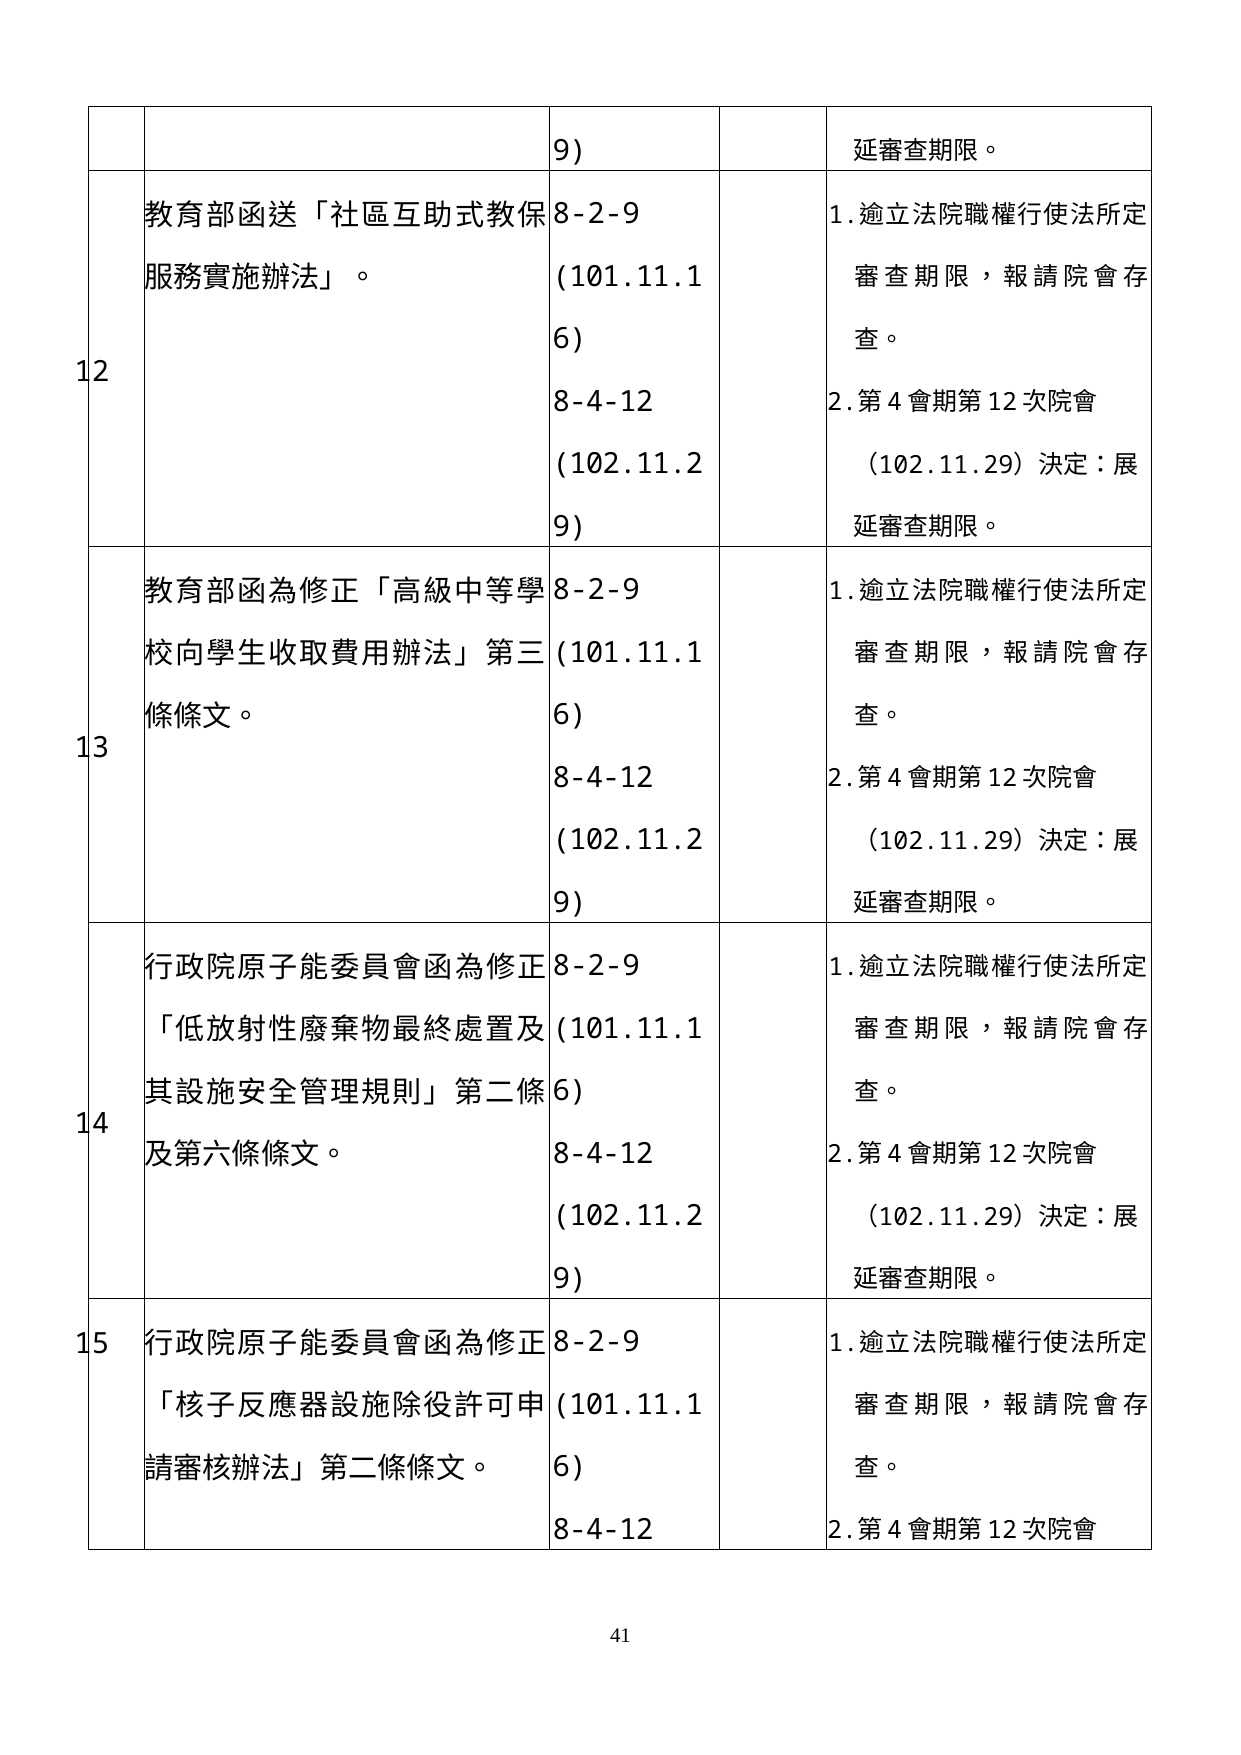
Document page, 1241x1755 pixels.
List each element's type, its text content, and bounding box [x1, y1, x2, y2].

table_cell [89, 1299, 144, 1549]
table_cell 8-2-9 (101.11.16) 8-4-12 [550, 1299, 719, 1549]
table_cell [89, 107, 144, 169]
table_cell [720, 107, 826, 169]
table_cell [720, 171, 826, 546]
table_cell 教育部函為修正「高級中等學校向學生收取費用辦法」第三條條文。 [145, 547, 549, 922]
table_cell 行政院原子能委員會函為修正「低放射性廢棄物最終處置及其設施安全管理規則」第二條及第六條條文。 [145, 923, 549, 1298]
table_cell 8-2-9 (101.11.16) 8-4-12 (102.11.29) [550, 171, 719, 546]
table_cell [89, 171, 144, 546]
table_cell 延審查期限。 [827, 107, 1151, 169]
table_cell 1.逾立法院職權行使法所定審查期限，報請院會存查。 2.第4會期第12次院會（102.11.29）決定：展延審查期限。 [827, 547, 1151, 922]
table_cell 1.逾立法院職權行使法所定審查期限，報請院會存查。 2.第4會期第12次院會（102.11.29）決定：展延審查期限。 [827, 171, 1151, 546]
table_cell [720, 1299, 826, 1549]
table_cell 8-2-9 (101.11.16) 8-4-12 (102.11.29) [550, 923, 719, 1298]
table_cell 行政院原子能委員會函為修正「核子反應器設施除役許可申請審核辦法」第二條條文。 [145, 1299, 549, 1549]
table_cell 教育部函送「社區互助式教保服務實施辦法」。 [145, 171, 549, 546]
table_cell [720, 923, 826, 1298]
table_cell 8-2-9 (101.11.16) 8-4-12 (102.11.29) [550, 547, 719, 922]
table_cell 9) [550, 107, 719, 169]
table_cell [720, 547, 826, 922]
table_cell 1.逾立法院職權行使法所定審查期限，報請院會存查。 2.第4會期第12次院會 [827, 1299, 1151, 1549]
table_cell [89, 923, 144, 1298]
table_cell [145, 107, 549, 169]
table_cell [89, 547, 144, 922]
table_cell 1.逾立法院職權行使法所定審查期限，報請院會存查。 2.第4會期第12次院會（102.11.29）決定：展延審查期限。 [827, 923, 1151, 1298]
